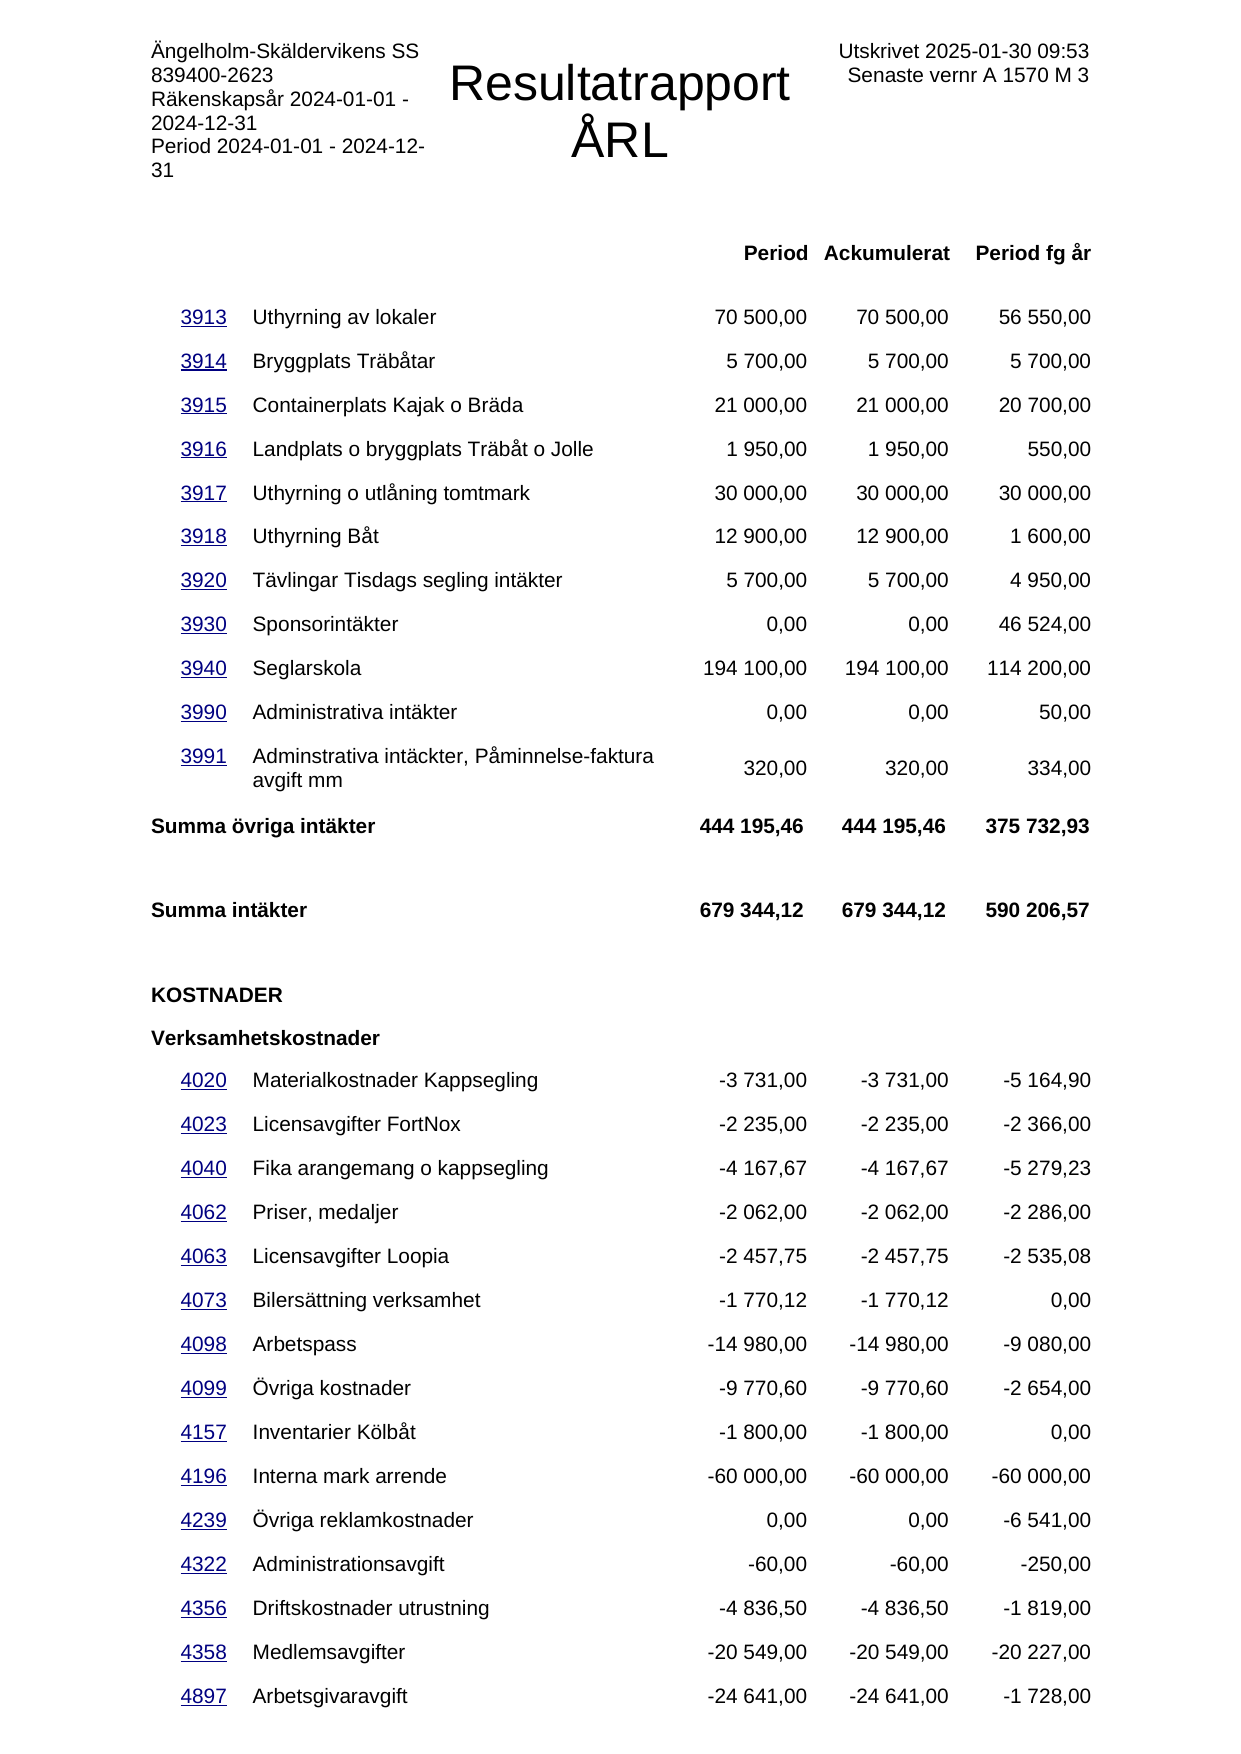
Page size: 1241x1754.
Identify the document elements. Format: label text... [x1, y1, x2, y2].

table_header 444 195,46 [805, 812, 947, 856]
table_header [227, 1684, 252, 1708]
table_header 0,00 [807, 700, 948, 741]
table_header 3913 [149, 305, 227, 345]
table_header [227, 1112, 252, 1153]
table_header 1 950,00 [807, 436, 948, 477]
table_header 194 100,00 [807, 656, 948, 697]
table_header -60 000,00 [665, 1464, 807, 1505]
table_header [227, 1508, 252, 1548]
table_header 4239 [149, 1508, 227, 1548]
table_header -14 980,00 [665, 1332, 807, 1373]
table_header -2 366,00 [949, 1112, 1091, 1153]
table_header 3918 [149, 524, 227, 565]
table_header -20 549,00 [665, 1640, 807, 1681]
table_header -4 836,50 [665, 1596, 807, 1637]
table_header 194 100,00 [665, 656, 807, 697]
table_header 3915 [149, 393, 227, 433]
table_header [227, 393, 252, 433]
table_header 444 195,46 [663, 812, 805, 856]
table_header -60,00 [807, 1552, 948, 1593]
table_header 30 000,00 [949, 480, 1091, 521]
table_header 5 700,00 [665, 568, 807, 609]
table_header 5 700,00 [949, 349, 1091, 389]
table_header 70 500,00 [665, 305, 807, 345]
table_header Adminstrativa intäckter, Påminnelse-faktura avgift mm [253, 744, 665, 809]
table_header -3 731,00 [665, 1068, 807, 1109]
table_header 4196 [149, 1464, 227, 1504]
table_header Licensavgifter Loopia [253, 1244, 665, 1285]
table_header -9 770,60 [807, 1376, 948, 1417]
table_header Priser, medaljer [253, 1200, 665, 1241]
table_header Summa övriga intäkter [149, 812, 663, 856]
table_header Bilersättning verksamhet [253, 1288, 665, 1329]
table_header -2 286,00 [949, 1200, 1091, 1241]
table_header [227, 480, 252, 521]
table_header -1 770,12 [807, 1288, 948, 1329]
table_header -4 836,50 [807, 1596, 948, 1637]
table_header Containerplats Kajak o Bräda [253, 393, 665, 433]
table_header 5 700,00 [807, 349, 948, 389]
table_header 4023 [149, 1112, 227, 1153]
table_header Summa intäkter [149, 896, 663, 940]
table_header Uthyrning o utlåning tomtmark [253, 480, 665, 521]
table_header -2 457,75 [665, 1244, 807, 1285]
table_header [227, 436, 252, 477]
table_header Övriga kostnader [253, 1376, 665, 1417]
table_header 3916 [149, 436, 227, 477]
table_header Uthyrning av lokaler [253, 305, 665, 345]
table_header 0,00 [949, 1288, 1091, 1329]
table_header [227, 349, 252, 389]
table_header 30 000,00 [807, 480, 948, 521]
table_header Arbetsgivaravgift [253, 1684, 665, 1708]
table_header [227, 524, 252, 565]
table_header KOSTNADER [149, 981, 1091, 1024]
table_header Landplats o bryggplats Träbåt o Jolle [253, 436, 665, 477]
table_header 56 550,00 [949, 305, 1091, 345]
table_header -2 235,00 [807, 1112, 948, 1153]
table_header 4358 [149, 1640, 227, 1680]
table_header 3940 [149, 656, 227, 697]
table_header 30 000,00 [665, 480, 807, 521]
table_header -2 062,00 [665, 1200, 807, 1241]
table_header 5 700,00 [665, 349, 807, 389]
table_header 4 950,00 [949, 568, 1091, 609]
table_header -6 541,00 [949, 1508, 1091, 1549]
table_header [227, 744, 252, 809]
table_header Ackumulerat [809, 241, 950, 282]
table_header 550,00 [949, 436, 1091, 477]
table_header 114 200,00 [949, 656, 1091, 697]
table_header 1 600,00 [949, 524, 1091, 565]
table_header [227, 1596, 252, 1636]
table_header 375 732,93 [947, 812, 1091, 856]
table_header Verksamhetskostnader [149, 1025, 1091, 1068]
table_header -5 164,90 [949, 1068, 1091, 1109]
table_header 46 524,00 [949, 612, 1091, 653]
table_header -14 980,00 [807, 1332, 948, 1373]
table_header Materialkostnader Kappsegling [253, 1068, 665, 1109]
table_header -1 800,00 [665, 1420, 807, 1461]
table_header -1 770,12 [665, 1288, 807, 1329]
table_header -2 062,00 [807, 1200, 948, 1241]
table_header -250,00 [949, 1552, 1091, 1593]
table_header 3930 [149, 612, 227, 653]
table_header 4322 [149, 1552, 227, 1592]
table_header [227, 656, 252, 697]
table_header 320,00 [665, 744, 807, 809]
table_header 4063 [149, 1244, 227, 1285]
table_header -24 641,00 [665, 1684, 807, 1708]
table_header 4098 [149, 1332, 227, 1373]
table_header 3914 [149, 349, 227, 389]
table_header -5 279,23 [949, 1156, 1091, 1197]
table_header 0,00 [665, 612, 807, 653]
table_header Utskrivet 2025-01-30 09:53 Senaste vernr A 1570 M 3 [795, 37, 1091, 201]
table_header Medlemsavgifter [253, 1640, 665, 1680]
table_header 0,00 [807, 612, 948, 653]
table_header 4897 [149, 1684, 227, 1708]
table_header Uthyrning Båt [253, 524, 665, 565]
table_header Fika arangemang o kappsegling [253, 1156, 665, 1197]
table_header 4356 [149, 1596, 227, 1636]
table_header 0,00 [665, 700, 807, 741]
table_header -2 535,08 [949, 1244, 1091, 1285]
table_header Driftskostnader utrustning [253, 1596, 665, 1636]
table_header [227, 1420, 252, 1461]
table_header -1 819,00 [949, 1596, 1091, 1637]
table_header 4099 [149, 1376, 227, 1417]
table_header -20 549,00 [807, 1640, 948, 1681]
table_header Inventarier Kölbåt [253, 1420, 665, 1461]
table_header [148, 35, 1092, 303]
table_header 20 700,00 [949, 393, 1091, 433]
table_header Administrationsavgift [253, 1552, 665, 1592]
table_header Tävlingar Tisdags segling intäkter [253, 568, 665, 609]
table_header -9 770,60 [665, 1376, 807, 1417]
table_header 1 950,00 [665, 436, 807, 477]
table_header 679 344,12 [805, 896, 947, 940]
table_header -60 000,00 [949, 1464, 1091, 1505]
table_header [149, 241, 667, 282]
table_header -24 641,00 [807, 1684, 948, 1708]
table_header 3990 [149, 700, 227, 741]
table_header 590 206,57 [947, 896, 1091, 940]
table_header Bryggplats Träbåtar [253, 349, 665, 389]
table_header 12 900,00 [665, 524, 807, 565]
table_header [227, 568, 252, 609]
table_header 3920 [149, 568, 227, 609]
table_header 4157 [149, 1420, 227, 1461]
table_header [227, 1200, 252, 1241]
table_header Arbetspass [253, 1332, 665, 1373]
table_cell [148, 811, 1092, 1111]
table_header -60 000,00 [807, 1464, 948, 1505]
table_header -60,00 [665, 1552, 807, 1593]
table_header 679 344,12 [663, 896, 805, 940]
table_header 334,00 [949, 744, 1091, 809]
table_header [227, 1156, 252, 1197]
table_header Ängelholm-Skäldervikens SS 839400-2623 Räkenskapsår 2024-01-01 - 2024-12-31 Period 2024-01-01 - 2024-12-31 [149, 37, 445, 201]
table_header -2 235,00 [665, 1112, 807, 1153]
table_header Period [667, 241, 808, 282]
table_header 12 900,00 [807, 524, 948, 565]
table_header Period fg år [950, 241, 1091, 282]
table_header [227, 1288, 252, 1329]
table_header 0,00 [949, 1420, 1091, 1461]
table_header 3991 [149, 744, 227, 809]
table_header Administrativa intäkter [253, 700, 665, 741]
table_header -9 080,00 [949, 1332, 1091, 1373]
table_header -4 167,67 [807, 1156, 948, 1197]
table_header 0,00 [807, 1508, 948, 1549]
table_header Resultatrapport ÅRL [445, 37, 795, 201]
table_header 4062 [149, 1200, 227, 1241]
table_header -1 728,00 [949, 1684, 1091, 1708]
table_header Övriga reklamkostnader [253, 1508, 665, 1548]
table_header Interna mark arrende [253, 1464, 665, 1504]
table_header [227, 1464, 252, 1504]
table_header Seglarskola [253, 656, 665, 697]
table_header 50,00 [949, 700, 1091, 741]
table_header -4 167,67 [665, 1156, 807, 1197]
table_header [227, 1552, 252, 1592]
table_header [227, 1244, 252, 1285]
table_header 5 700,00 [807, 568, 948, 609]
table_header 21 000,00 [665, 393, 807, 433]
table_header 4073 [149, 1288, 227, 1329]
table_header 4020 [149, 1068, 227, 1109]
table_header 4040 [149, 1156, 227, 1197]
table_header -2 654,00 [949, 1376, 1091, 1417]
table_header [227, 612, 252, 653]
table_header [227, 1640, 252, 1680]
table_header Licensavgifter FortNox [253, 1112, 665, 1153]
table_header 0,00 [665, 1508, 807, 1549]
table_header 3917 [149, 480, 227, 521]
table_header 70 500,00 [807, 305, 948, 345]
table_header 21 000,00 [807, 393, 948, 433]
table_header [227, 1376, 252, 1417]
table_header Sponsorintäkter [253, 612, 665, 653]
table_header [227, 1068, 252, 1109]
table_header [227, 1332, 252, 1373]
table_header -2 457,75 [807, 1244, 948, 1285]
table_header [227, 305, 252, 345]
table_header 320,00 [807, 744, 948, 809]
table_header -1 800,00 [807, 1420, 948, 1461]
table_header -3 731,00 [807, 1068, 948, 1109]
table_header -20 227,00 [949, 1640, 1091, 1681]
table_header [227, 700, 252, 741]
